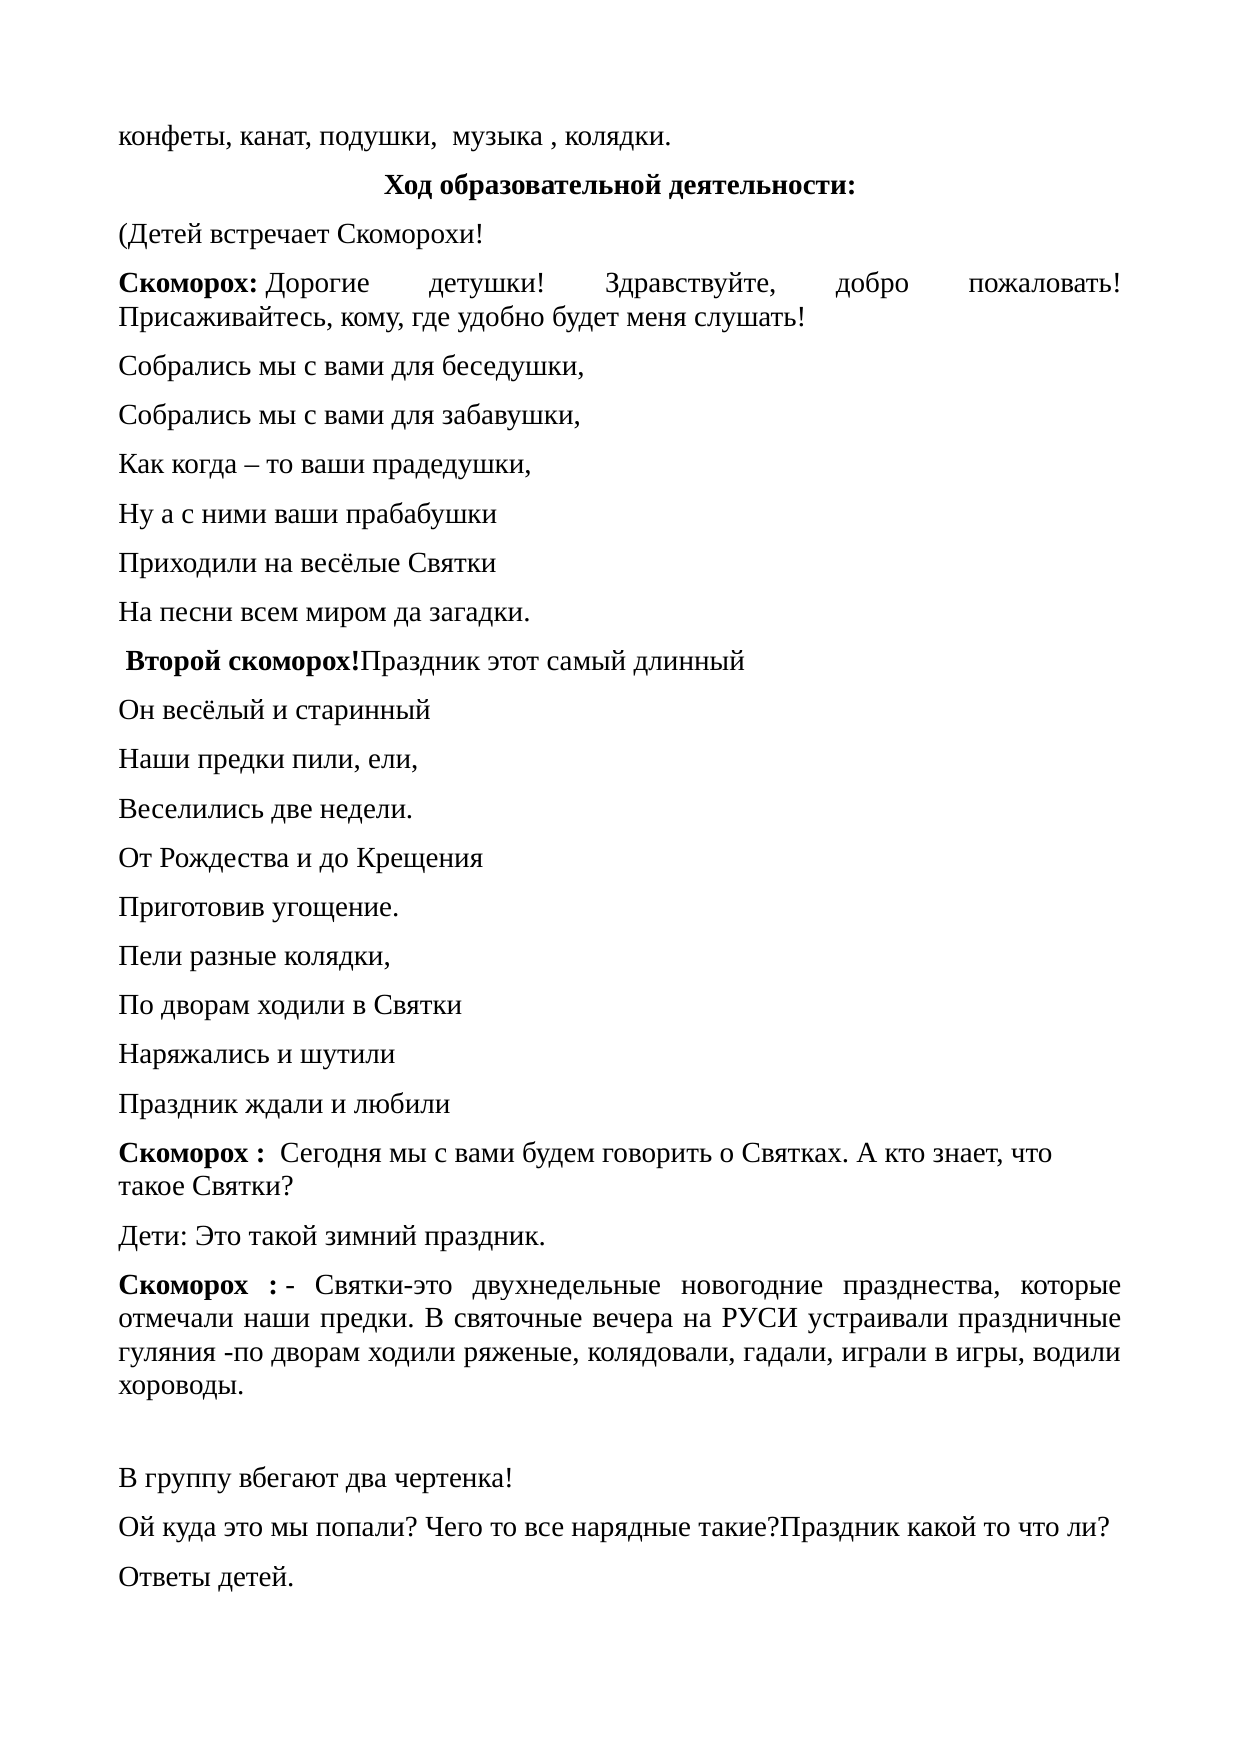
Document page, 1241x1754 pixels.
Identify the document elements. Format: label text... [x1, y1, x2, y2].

text конфеты, канат, подушки, музыка , колядки. [118, 118, 1122, 152]
text Ответы детей. [118, 1559, 1122, 1592]
text От Рождества и до Крещения [118, 840, 1122, 873]
text В группу вбегают два чертенка! [118, 1460, 1122, 1494]
text Ну а с ними ваши прабабушки [118, 496, 1122, 529]
text (Детей встречает Скоморохи! [118, 216, 1122, 250]
text Собрались мы с вами для беседушки, [118, 348, 1122, 382]
text Собрались мы с вами для забавушки, [118, 397, 1122, 431]
text Наряжались и шутили [118, 1037, 1122, 1070]
text Пели разные колядки, [118, 938, 1122, 972]
text Скоморох : - Святки-это двухнедельные новогодние празднества, которые отмечали наши предки. В святочные вечера на РУСИ устраивали праздничные гуляния -по дворам ходили ряженые, колядовали, гадали, играли в игры, водили хороводы. [118, 1267, 1122, 1401]
text Ой куда это мы попали? Чего то все нарядные такие?Праздник какой то что ли? [118, 1509, 1122, 1543]
text Наши предки пили, ели, [118, 742, 1122, 775]
text Ход образовательной деятельности: [118, 167, 1122, 201]
text Приготовив угощение. [118, 889, 1122, 923]
text На песни всем миром да загадки. [118, 594, 1122, 628]
text Скоморох : Сегодня мы с вами будем говорить о Святках. А кто знает, что такое Святки? [118, 1135, 1122, 1202]
text Приходили на весёлые Святки [118, 545, 1122, 578]
text Второй скоморох!Праздник этот самый длинный [118, 643, 1122, 677]
text Скоморох: Дорогие детушки! Здравствуйте, добро пожаловать! Присаживайтесь, кому, где удобно будет меня слушать! [118, 266, 1122, 333]
text По дворам ходили в Святки [118, 987, 1122, 1021]
text Праздник ждали и любили [118, 1086, 1122, 1119]
text Как когда – то ваши прадедушки, [118, 447, 1122, 480]
text Он весёлый и старинный [118, 692, 1122, 726]
text Дети: Это такой зимний праздник. [118, 1218, 1122, 1251]
text Веселились две недели. [118, 791, 1122, 824]
